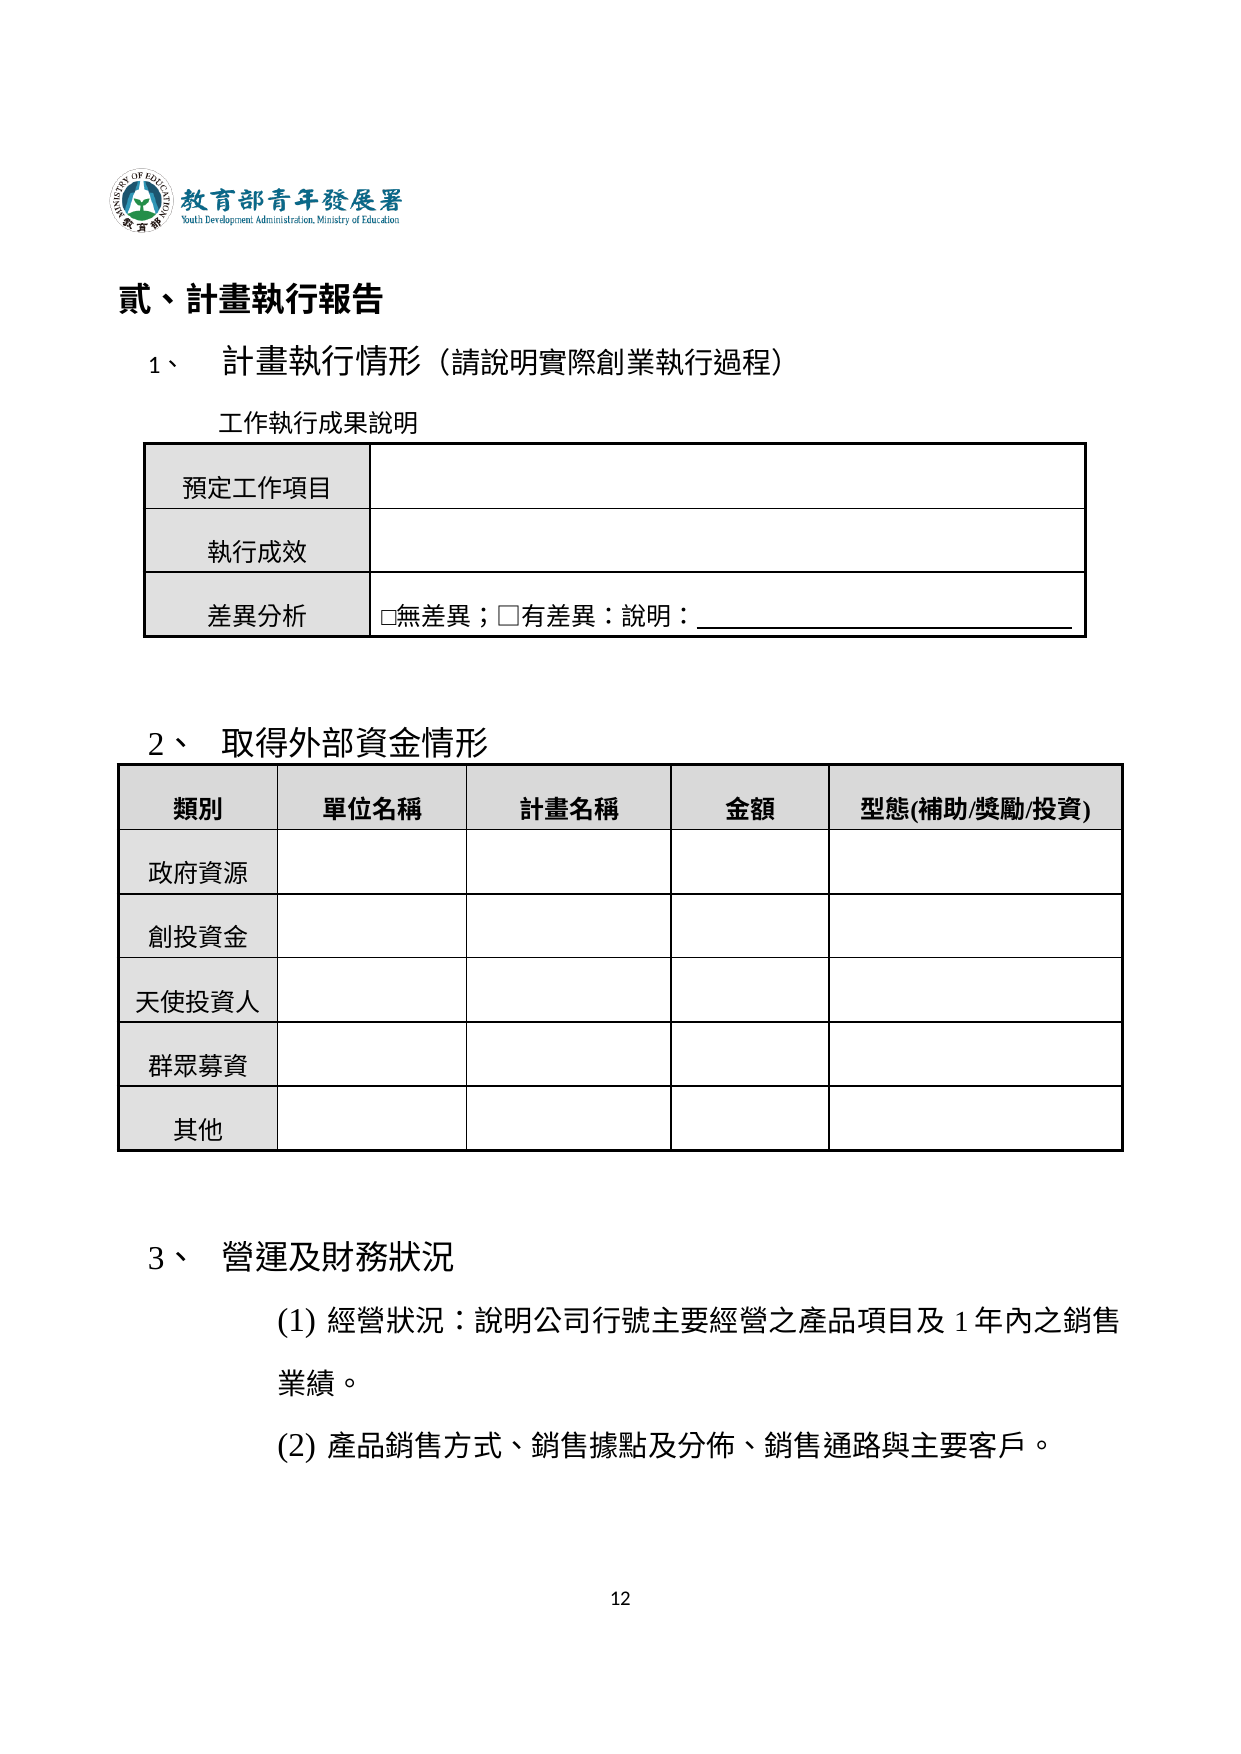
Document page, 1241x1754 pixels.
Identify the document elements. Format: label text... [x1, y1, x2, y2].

table_cell 政府資源 [120, 830, 277, 893]
table_header 金額 [672, 766, 828, 829]
table_cell [467, 830, 670, 893]
table_cell [371, 509, 1084, 571]
table_cell 執行成效 [146, 509, 369, 571]
list 取得外部資金情形 [148, 701, 1122, 763]
table_cell [467, 1087, 670, 1149]
text 工作執行成果說明 [118, 380, 1122, 442]
table_cell 群眾募資 [120, 1023, 277, 1085]
table_cell [830, 895, 1121, 957]
table_cell [672, 830, 828, 893]
table_cell [672, 1023, 828, 1085]
table_cell 創投資金 [120, 895, 277, 957]
list 營運及財務狀況 [148, 1215, 1122, 1277]
table_cell [672, 895, 828, 957]
table_cell 差異分析 [146, 573, 369, 635]
list 計畫執行情形（請說明實際創業執行過程） [148, 317, 1122, 380]
table_header 預定工作項目 [146, 445, 369, 508]
list 產品銷售方式、銷售據點及分佈、銷售通路與主要客戶。 [277, 1402, 1122, 1465]
table_header 型態(補助/獎勵/投資) [830, 766, 1121, 829]
table_cell [830, 1087, 1121, 1149]
table_header 類別 [120, 766, 277, 829]
table_cell [278, 895, 466, 957]
table_cell [672, 1087, 828, 1149]
table_cell [467, 895, 670, 957]
text 貳、計畫執行報告 [118, 255, 1122, 317]
table_cell 其他 [120, 1087, 277, 1149]
table_cell [830, 958, 1121, 1021]
table_cell [672, 958, 828, 1021]
table_header 單位名稱 [278, 766, 466, 829]
table_cell [830, 830, 1121, 893]
table_header [371, 445, 1084, 508]
table_cell [467, 958, 670, 1021]
table_cell [278, 1087, 466, 1149]
table_cell [467, 1023, 670, 1085]
table_cell [278, 1023, 466, 1085]
table_cell 天使投資人 [120, 958, 277, 1021]
table_header 計畫名稱 [467, 766, 670, 829]
table_cell [830, 1023, 1121, 1085]
list 經營狀況：說明公司行號主要經營之產品項目及1年內之銷售業績。 [277, 1277, 1122, 1402]
table_cell [278, 958, 466, 1021]
table_cell □無差異；□有差異：說明： [371, 573, 1084, 635]
table_cell [278, 830, 466, 893]
